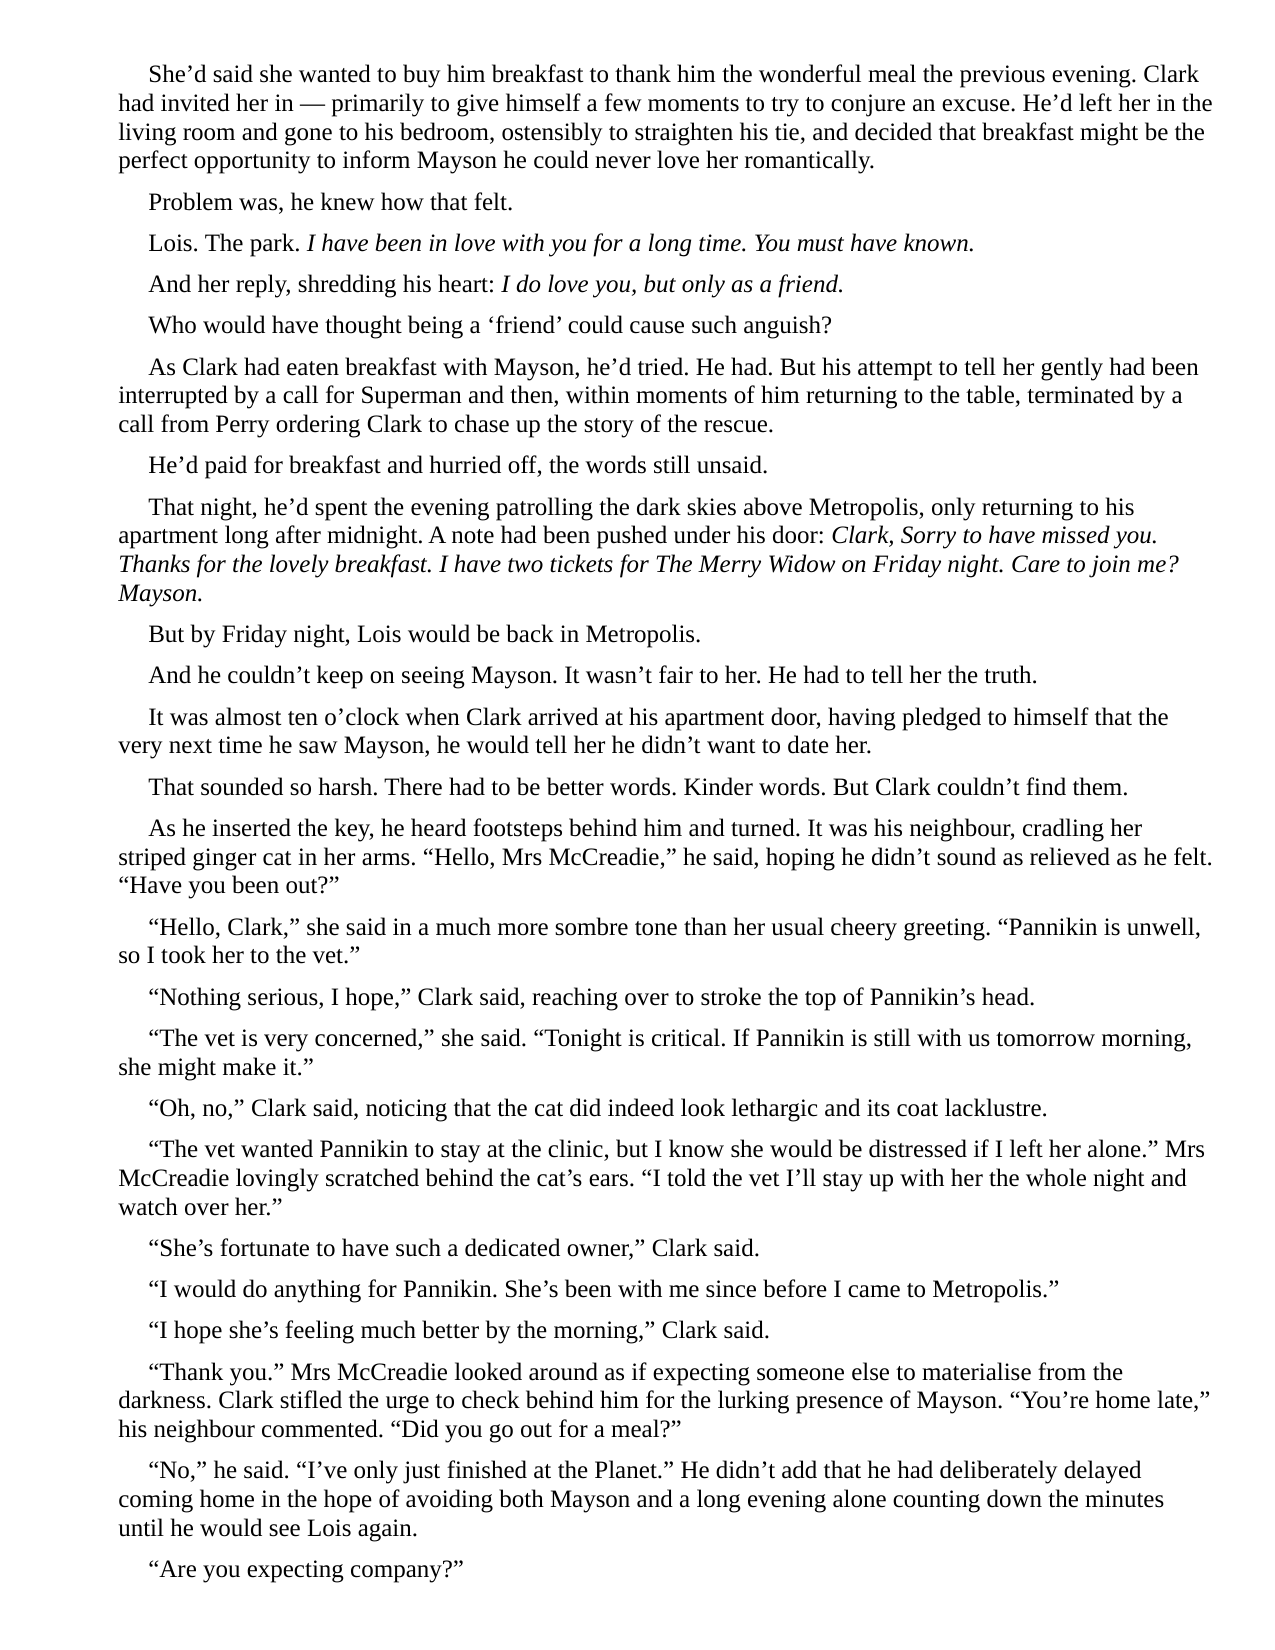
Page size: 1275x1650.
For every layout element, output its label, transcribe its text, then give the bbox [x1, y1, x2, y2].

text Who would have thought being a ‘friend’ could cause such anguish? [118, 310, 1216, 339]
text “The vet is very concerned,” she said. “Tonight is critical. If Pannikin is still with us tomorrow morning, she might make it.” [118, 1023, 1216, 1080]
text As Clark had eaten breakfast with Mayson, he’d tried. He had. But his attempt to tell her gently had been interrupted by a call for Superman and then, within moments of him returning to the table, terminated by a call from Perry ordering Clark to chase up the story of the rescue. [118, 352, 1216, 438]
text “Oh, no,” Clark said, noticing that the cat did indeed look lethargic and its coat lacklustre. [118, 1093, 1216, 1122]
text And he couldn’t keep on seeing Mayson. It wasn’t fair to her. He had to tell her the truth. [118, 660, 1216, 689]
text “Thank you.” Mrs McCreadie looked around as if expecting someone else to materialise from the darkness. Clark stifled the urge to check behind him for the lurking presence of Mayson. “You’re home late,” his neighbour commented. “Did you go out for a meal?” [118, 1357, 1216, 1443]
text “Nothing serious, I hope,” Clark said, reaching over to stroke the top of Pannikin’s head. [118, 982, 1216, 1010]
text She’d said she wanted to buy him breakfast to thank him the wonderful meal the previous evening. Clark had invited her in — primarily to give himself a few moments to try to conjure an excuse. He’d left her in the living room and gone to his bedroom, ostensibly to straighten his tie, and decided that breakfast might be the perfect opportunity to inform Mayson he could never love her romantically. [118, 59, 1216, 174]
text That night, he’d spent the evening patrolling the dark skies above Metropolis, only returning to his apartment long after midnight. A note had been pushed under his door: Clark, Sorry to have missed you. Thanks for the lovely breakfast. I have two tickets for The Merry Widow on Friday night. Care to join me? Mayson. [118, 492, 1216, 607]
text That sounded so harsh. There had to be better words. Kinder words. But Clark couldn’t find them. [118, 772, 1216, 800]
text “I hope she’s feeling much better by the morning,” Clark said. [118, 1315, 1216, 1344]
text Problem was, he knew how that felt. [118, 187, 1216, 215]
text “Are you expecting company?” [118, 1554, 1216, 1583]
text But by Friday night, Lois would be back in Metropolis. [118, 619, 1216, 648]
text It was almost ten o’clock when Clark arrived at his apartment door, having pledged to himself that the very next time he saw Mayson, he would tell her he didn’t want to date her. [118, 702, 1216, 759]
text “I would do anything for Pannikin. She’s been with me since before I came to Metropolis.” [118, 1274, 1216, 1303]
text “She’s fortunate to have such a dedicated owner,” Clark said. [118, 1233, 1216, 1262]
text And her reply, shredding his heart: I do love you, but only as a friend. [118, 269, 1216, 298]
text Lois. The park. I have been in love with you for a long time. You must have known. [118, 228, 1216, 257]
text “No,” he said. “I’ve only just finished at the Planet.” He didn’t add that he had deliberately delayed coming home in the hope of avoiding both Mayson and a long evening alone counting down the minutes until he would see Lois again. [118, 1455, 1216, 1542]
text As he inserted the key, he heard footsteps behind him and turned. It was his neighbour, cradling her striped ginger cat in her arms. “Hello, Mrs McCreadie,” he said, hoping he didn’t sound as relieved as he felt. “Have you been out?” [118, 813, 1216, 899]
text “The vet wanted Pannikin to stay at the clinic, but I know she would be distressed if I left her alone.” Mrs McCreadie lovingly scratched behind the cat’s ears. “I told the vet I’ll stay up with her the whole night and watch over her.” [118, 1134, 1216, 1220]
text He’d paid for breakfast and hurried off, the words still unsaid. [118, 450, 1216, 479]
text “Hello, Clark,” she said in a much more sombre tone than her usual cheery greeting. “Pannikin is unwell, so I took her to the vet.” [118, 912, 1216, 969]
